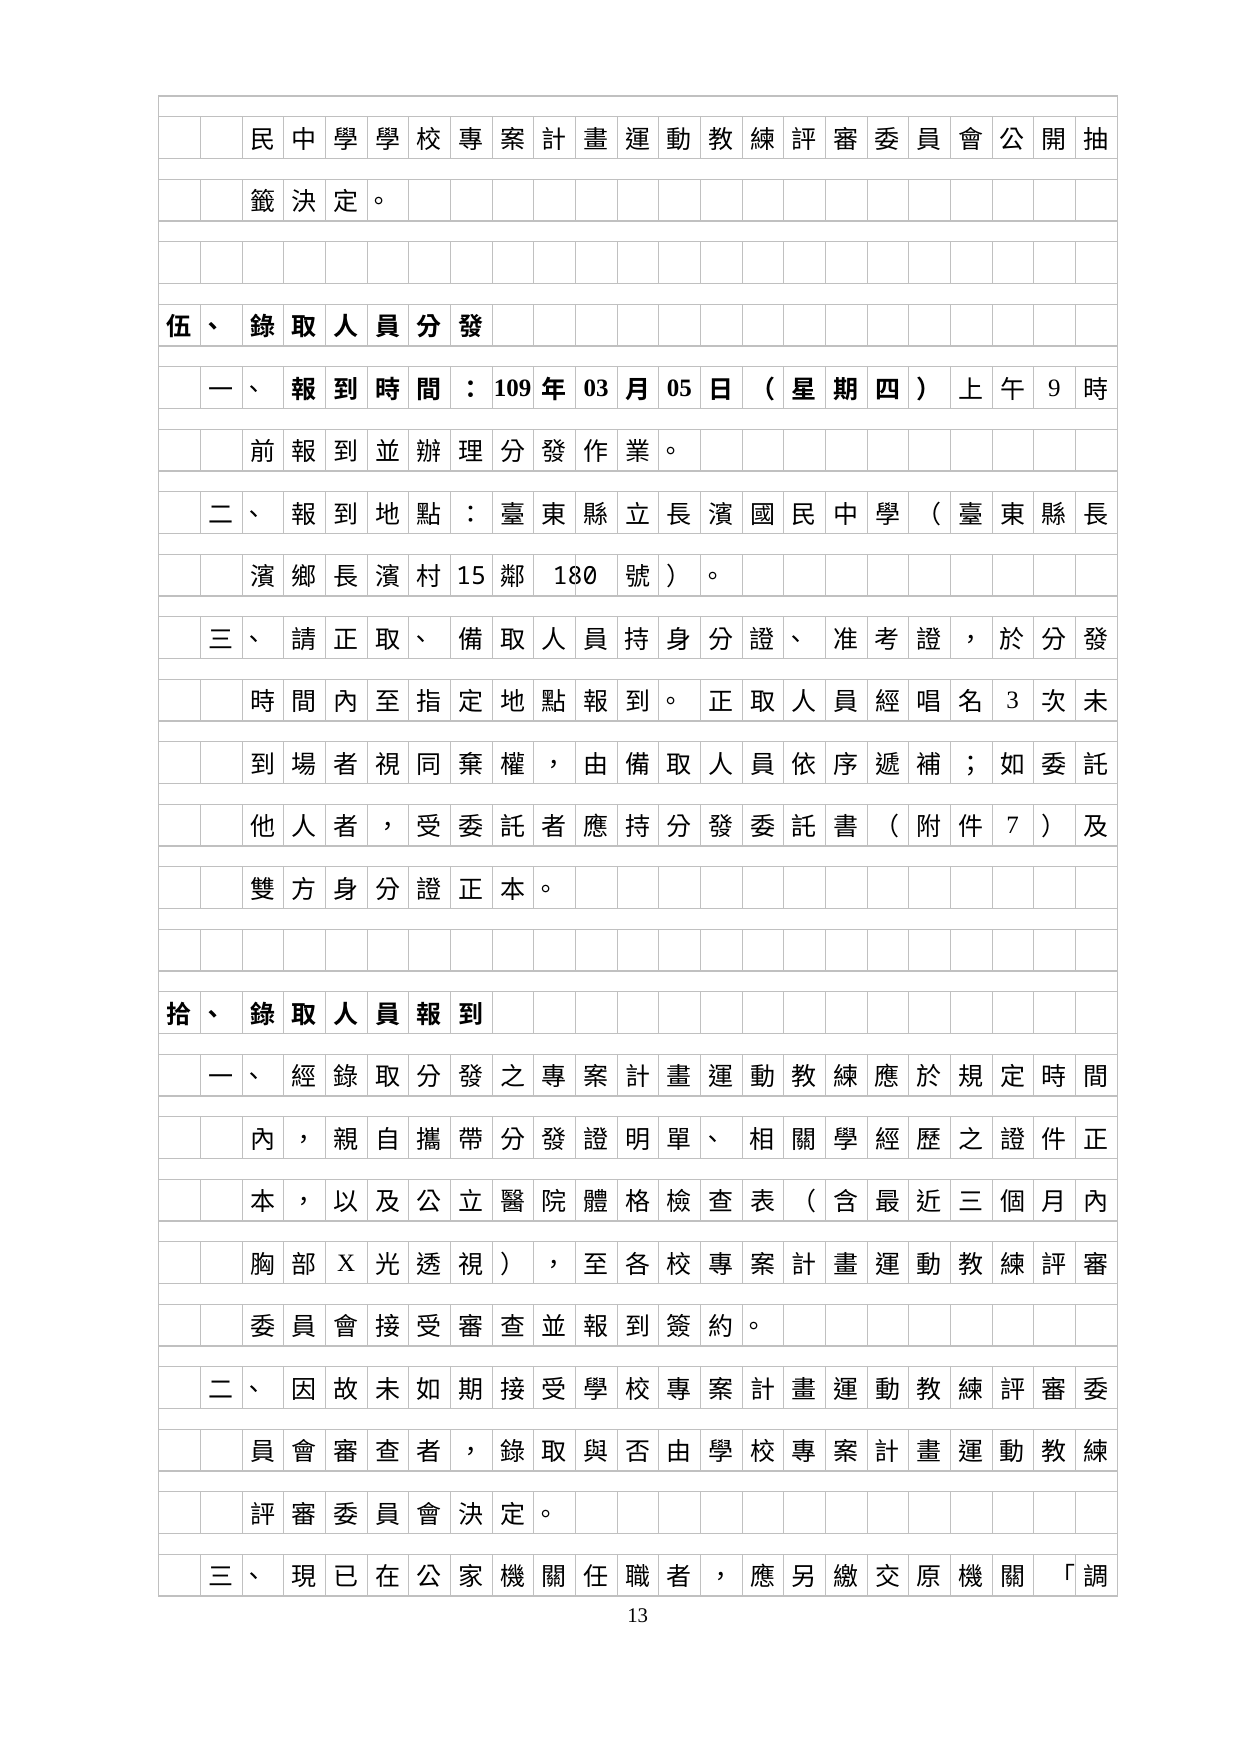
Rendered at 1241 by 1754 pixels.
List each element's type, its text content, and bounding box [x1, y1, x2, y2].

text 一、報到時間：109年03月05日（星期四）上午9時前報到並辦理分發作業。 [826, 367, 867, 408]
text 二、因故未如期接受學校專案計畫運動教練評審委員會審查者，錄取與否由學校專案計畫運動教練評審委員會決定。 [451, 1367, 492, 1408]
text 二、報到地點：臺東縣立長濱國民中學（臺東縣長濱鄉長濱村15鄰180號）。 [659, 492, 700, 533]
text 拾、錄取人員報到 [1034, 992, 1075, 1033]
text 三、請正取、備取人員持身分證、准考證，於分發時間內至指定地點報到。正取人員經唱名3次未到場者視同棄權，由備取人員依序遞補；如委託他人者，受委託者應持分發委託書（附件7）及雙方身分證正本。 [183, 784, 1117, 804]
text 拾、錄取人員報到 [743, 992, 783, 1033]
text 二、報到地點：臺東縣立長濱國民中學（臺東縣長濱鄉長濱村15鄰180號）。 [784, 555, 825, 595]
text 二、因故未如期接受學校專案計畫運動教練評審委員會審查者，錄取與否由學校專案計畫運動教練評審委員會決定。 [493, 1492, 533, 1533]
list 錄取人員分發 [159, 284, 1117, 304]
text 二、因故未如期接受學校專案計畫運動教練評審委員會審查者，錄取與否由學校專案計畫運動教練評審委員會決定。 [868, 1492, 908, 1533]
text 四、若上述條件均再相同時，則由臺東縣立長濱國民中學學校專案計畫運動教練評審委員會公開抽籤決定。 [868, 180, 908, 220]
list 錄取人員分發 [159, 305, 200, 345]
text 四、若上述條件均再相同時，則由臺東縣立長濱國民中學學校專案計畫運動教練評審委員會公開抽籤決定。 [493, 180, 533, 220]
text 四、若上述條件均再相同時，則由臺東縣立長濱國民中學學校專案計畫運動教練評審委員會公開抽籤決定。 [1034, 117, 1075, 158]
text 二、因故未如期接受學校專案計畫運動教練評審委員會審查者，錄取與否由學校專案計畫運動教練評審委員會決定。 [409, 1367, 450, 1408]
text 三、現已在公家機關任職者，應另繳交原機關「調離現職同意書」（附件8）。 [1076, 1555, 1117, 1595]
text 四、若上述條件均再相同時，則由臺東縣立長濱國民中學學校專案計畫運動教練評審委員會公開抽籤決定。 [743, 117, 783, 158]
text 四、若上述條件均再相同時，則由臺東縣立長濱國民中學學校專案計畫運動教練評審委員會公開抽籤決定。 [951, 180, 992, 220]
text 一、經錄取分發之專案計畫運動教練應於規定時間內，親自攜帶分發證明單、相關學經歷之證件正本，以及公立醫院體格檢查表（含最近三個月內胸部X光透視），至各校專案計畫運動教練評審委員會接受審查並報到簽約。 [183, 1222, 1117, 1241]
text 三、現已在公家機關任職者，應另繳交原機關「調離現職同意書」（附件8）。 [1034, 1555, 1075, 1595]
text 四、若上述條件均再相同時，則由臺東縣立長濱國民中學學校專案計畫運動教練評審委員會公開抽籤決定。 [534, 180, 575, 220]
text 二、因故未如期接受學校專案計畫運動教練評審委員會審查者，錄取與否由學校專案計畫運動教練評審委員會決定。 [284, 1367, 325, 1408]
text 四、若上述條件均再相同時，則由臺東縣立長濱國民中學學校專案計畫運動教練評審委員會公開抽籤決定。 [784, 180, 825, 220]
text 二、因故未如期接受學校專案計畫運動教練評審委員會審查者，錄取與否由學校專案計畫運動教練評審委員會決定。 [201, 1492, 242, 1533]
text 一、報到時間：109年03月05日（星期四）上午9時前報到並辦理分發作業。 [326, 430, 367, 470]
text 二、因故未如期接受學校專案計畫運動教練評審委員會審查者，錄取與否由學校專案計畫運動教練評審委員會決定。 [993, 1367, 1033, 1408]
text 一、報到時間：109年03月05日（星期四）上午9時前報到並辦理分發作業。 [451, 367, 492, 408]
text 二、報到地點：臺東縣立長濱國民中學（臺東縣長濱鄉長濱村15鄰180號）。 [576, 492, 617, 533]
text 二、報到地點：臺東縣立長濱國民中學（臺東縣長濱鄉長濱村15鄰180號）。 [243, 492, 283, 533]
text 二、報到地點：臺東縣立長濱國民中學（臺東縣長濱鄉長濱村15鄰180號）。 [326, 555, 367, 595]
text 二、因故未如期接受學校專案計畫運動教練評審委員會審查者，錄取與否由學校專案計畫運動教練評審委員會決定。 [243, 1492, 283, 1533]
text 二、報到地點：臺東縣立長濱國民中學（臺東縣長濱鄉長濱村15鄰180號）。 [701, 492, 742, 533]
text 二、因故未如期接受學校專案計畫運動教練評審委員會審查者，錄取與否由學校專案計畫運動教練評審委員會決定。 [1034, 1367, 1075, 1408]
text 四、若上述條件均再相同時，則由臺東縣立長濱國民中學學校專案計畫運動教練評審委員會公開抽籤決定。 [659, 117, 700, 158]
list 錄取人員分發 [534, 305, 575, 345]
text 二、報到地點：臺東縣立長濱國民中學（臺東縣長濱鄉長濱村15鄰180號）。 [451, 492, 492, 533]
text 一、報到時間：109年03月05日（星期四）上午9時前報到並辦理分發作業。 [784, 430, 825, 470]
text 二、因故未如期接受學校專案計畫運動教練評審委員會審查者，錄取與否由學校專案計畫運動教練評審委員會決定。 [493, 1430, 533, 1470]
text 四、若上述條件均再相同時，則由臺東縣立長濱國民中學學校專案計畫運動教練評審委員會公開抽籤決定。 [618, 117, 658, 158]
text 拾、錄取人員報到 [701, 992, 742, 1033]
text 一、報到時間：109年03月05日（星期四）上午9時前報到並辦理分發作業。 [993, 430, 1033, 470]
text 三、現已在公家機關任職者，應另繳交原機關「調離現職同意書」（附件8）。 [493, 1555, 533, 1595]
text 一、報到時間：109年03月05日（星期四）上午9時前報到並辦理分發作業。 [201, 430, 242, 470]
text 四、若上述條件均再相同時，則由臺東縣立長濱國民中學學校專案計畫運動教練評審委員會公開抽籤決定。 [284, 180, 325, 220]
text 一、報到時間：109年03月05日（星期四）上午9時前報到並辦理分發作業。 [534, 367, 575, 408]
text 四、若上述條件均再相同時，則由臺東縣立長濱國民中學學校專案計畫運動教練評審委員會公開抽籤決定。 [493, 117, 533, 158]
text 三、請正取、備取人員持身分證、准考證，於分發時間內至指定地點報到。正取人員經唱名3次未到場者視同棄權，由備取人員依序遞補；如委託他人者，受委託者應持分發委託書（附件7）及雙方身分證正本。 [183, 597, 1117, 616]
text 二、因故未如期接受學校專案計畫運動教練評審委員會審查者，錄取與否由學校專案計畫運動教練評審委員會決定。 [493, 1367, 533, 1408]
text 一、報到時間：109年03月05日（星期四）上午9時前報到並辦理分發作業。 [409, 430, 450, 470]
text 一、報到時間：109年03月05日（星期四）上午9時前報到並辦理分發作業。 [576, 367, 617, 408]
text 四、若上述條件均再相同時，則由臺東縣立長濱國民中學學校專案計畫運動教練評審委員會公開抽籤決定。 [409, 180, 450, 220]
text 四、若上述條件均再相同時，則由臺東縣立長濱國民中學學校專案計畫運動教練評審委員會公開抽籤決定。 [368, 180, 408, 220]
text 四、若上述條件均再相同時，則由臺東縣立長濱國民中學學校專案計畫運動教練評審委員會公開抽籤決定。 [326, 180, 367, 220]
text 二、報到地點：臺東縣立長濱國民中學（臺東縣長濱鄉長濱村15鄰180號）。 [993, 492, 1033, 533]
text 一、報到時間：109年03月05日（星期四）上午9時前報到並辦理分發作業。 [1076, 430, 1117, 470]
text 三、請正取、備取人員持身分證、准考證，於分發時間內至指定地點報到。正取人員經唱名3次未到場者視同棄權，由備取人員依序遞補；如委託他人者，受委託者應持分發委託書（附件7）及雙方身分證正本。 [183, 847, 1117, 866]
text 二、因故未如期接受學校專案計畫運動教練評審委員會審查者，錄取與否由學校專案計畫運動教練評審委員會決定。 [284, 1492, 325, 1533]
text 三、現已在公家機關任職者，應另繳交原機關「調離現職同意書」（附件8）。 [201, 1555, 242, 1595]
text 一、報到時間：109年03月05日（星期四）上午9時前報到並辦理分發作業。 [701, 430, 742, 470]
text 二、因故未如期接受學校專案計畫運動教練評審委員會審查者，錄取與否由學校專案計畫運動教練評審委員會決定。 [326, 1430, 367, 1470]
text 二、因故未如期接受學校專案計畫運動教練評審委員會審查者，錄取與否由學校專案計畫運動教練評審委員會決定。 [659, 1430, 700, 1470]
text 二、報到地點：臺東縣立長濱國民中學（臺東縣長濱鄉長濱村15鄰180號）。 [409, 492, 450, 533]
list 錄取人員分發 [409, 305, 450, 345]
text 二、因故未如期接受學校專案計畫運動教練評審委員會審查者，錄取與否由學校專案計畫運動教練評審委員會決定。 [1034, 1430, 1075, 1470]
text 二、因故未如期接受學校專案計畫運動教練評審委員會審查者，錄取與否由學校專案計畫運動教練評審委員會決定。 [1076, 1492, 1117, 1533]
text 三、現已在公家機關任職者，應另繳交原機關「調離現職同意書」（附件8）。 [993, 1555, 1033, 1595]
text 二、因故未如期接受學校專案計畫運動教練評審委員會審查者，錄取與否由學校專案計畫運動教練評審委員會決定。 [618, 1367, 658, 1408]
text 四、若上述條件均再相同時，則由臺東縣立長濱國民中學學校專案計畫運動教練評審委員會公開抽籤決定。 [826, 117, 867, 158]
text 四、若上述條件均再相同時，則由臺東縣立長濱國民中學學校專案計畫運動教練評審委員會公開抽籤決定。 [183, 97, 1117, 116]
text 三、現已在公家機關任職者，應另繳交原機關「調離現職同意書」（附件8）。 [909, 1555, 950, 1595]
text 二、因故未如期接受學校專案計畫運動教練評審委員會審查者，錄取與否由學校專案計畫運動教練評審委員會決定。 [201, 1430, 242, 1470]
text 一、經錄取分發之專案計畫運動教練應於規定時間內，親自攜帶分發證明單、相關學經歷之證件正本，以及公立醫院體格檢查表（含最近三個月內胸部X光透視），至各校專案計畫運動教練評審委員會接受審查並報到簽約。 [183, 1034, 1117, 1054]
text 二、報到地點：臺東縣立長濱國民中學（臺東縣長濱鄉長濱村15鄰180號）。 [243, 555, 283, 595]
text 四、若上述條件均再相同時，則由臺東縣立長濱國民中學學校專案計畫運動教練評審委員會公開抽籤決定。 [784, 117, 825, 158]
text 拾、錄取人員報到 [243, 992, 283, 1033]
text 三、請正取、備取人員持身分證、准考證，於分發時間內至指定地點報到。正取人員經唱名3次未到場者視同棄權，由備取人員依序遞補；如委託他人者，受委託者應持分發委託書（附件7）及雙方身分證正本。 [183, 659, 1117, 679]
text 三、請正取、備取人員持身分證、准考證，於分發時間內至指定地點報到。正取人員經唱名3次未到場者視同棄權，由備取人員依序遞補；如委託他人者，受委託者應持分發委託書（附件7）及雙方身分證正本。 [183, 722, 1117, 741]
text 二、因故未如期接受學校專案計畫運動教練評審委員會審查者，錄取與否由學校專案計畫運動教練評審委員會決定。 [701, 1367, 742, 1408]
text 四、若上述條件均再相同時，則由臺東縣立長濱國民中學學校專案計畫運動教練評審委員會公開抽籤決定。 [909, 180, 950, 220]
text 二、報到地點：臺東縣立長濱國民中學（臺東縣長濱鄉長濱村15鄰180號）。 [868, 555, 908, 595]
text 二、因故未如期接受學校專案計畫運動教練評審委員會審查者，錄取與否由學校專案計畫運動教練評審委員會決定。 [1076, 1367, 1117, 1408]
text 二、因故未如期接受學校專案計畫運動教練評審委員會審查者，錄取與否由學校專案計畫運動教練評審委員會決定。 [243, 1367, 283, 1408]
text 二、因故未如期接受學校專案計畫運動教練評審委員會審查者，錄取與否由學校專案計畫運動教練評審委員會決定。 [534, 1492, 575, 1533]
text 三、現已在公家機關任職者，應另繳交原機關「調離現職同意書」（附件8）。 [784, 1555, 825, 1595]
text 二、因故未如期接受學校專案計畫運動教練評審委員會審查者，錄取與否由學校專案計畫運動教練評審委員會決定。 [1076, 1430, 1117, 1470]
text 四、若上述條件均再相同時，則由臺東縣立長濱國民中學學校專案計畫運動教練評審委員會公開抽籤決定。 [659, 180, 700, 220]
text 二、報到地點：臺東縣立長濱國民中學（臺東縣長濱鄉長濱村15鄰180號）。 [743, 492, 783, 533]
text 三、現已在公家機關任職者，應另繳交原機關「調離現職同意書」（附件8）。 [618, 1555, 658, 1595]
text 拾、錄取人員報到 [659, 992, 700, 1033]
text 三、現已在公家機關任職者，應另繳交原機關「調離現職同意書」（附件8）。 [701, 1555, 742, 1595]
text 一、經錄取分發之專案計畫運動教練應於規定時間內，親自攜帶分發證明單、相關學經歷之證件正本，以及公立醫院體格檢查表（含最近三個月內胸部X光透視），至各校專案計畫運動教練評審委員會接受審查並報到簽約。 [183, 1097, 1117, 1116]
text 四、若上述條件均再相同時，則由臺東縣立長濱國民中學學校專案計畫運動教練評審委員會公開抽籤決定。 [243, 180, 283, 220]
text 二、因故未如期接受學校專案計畫運動教練評審委員會審查者，錄取與否由學校專案計畫運動教練評審委員會決定。 [951, 1492, 992, 1533]
text 拾、錄取人員報到 [159, 972, 1117, 991]
text 四、若上述條件均再相同時，則由臺東縣立長濱國民中學學校專案計畫運動教練評審委員會公開抽籤決定。 [201, 117, 242, 158]
text 四、若上述條件均再相同時，則由臺東縣立長濱國民中學學校專案計畫運動教練評審委員會公開抽籤決定。 [201, 180, 242, 220]
text 二、報到地點：臺東縣立長濱國民中學（臺東縣長濱鄉長濱村15鄰180號）。 [784, 492, 825, 533]
text 拾、錄取人員報到 [493, 992, 533, 1033]
text 二、報到地點：臺東縣立長濱國民中學（臺東縣長濱鄉長濱村15鄰180號）。 [368, 555, 408, 595]
text 二、報到地點：臺東縣立長濱國民中學（臺東縣長濱鄉長濱村15鄰180號）。 [1034, 492, 1075, 533]
text 二、因故未如期接受學校專案計畫運動教練評審委員會審查者，錄取與否由學校專案計畫運動教練評審委員會決定。 [909, 1367, 950, 1408]
text 二、因故未如期接受學校專案計畫運動教練評審委員會審查者，錄取與否由學校專案計畫運動教練評審委員會決定。 [868, 1430, 908, 1470]
text 一、報到時間：109年03月05日（星期四）上午9時前報到並辦理分發作業。 [784, 367, 825, 408]
text 拾、錄取人員報到 [534, 992, 575, 1033]
text 二、報到地點：臺東縣立長濱國民中學（臺東縣長濱鄉長濱村15鄰180號）。 [493, 492, 533, 533]
text 二、因故未如期接受學校專案計畫運動教練評審委員會審查者，錄取與否由學校專案計畫運動教練評審委員會決定。 [743, 1492, 783, 1533]
text 二、因故未如期接受學校專案計畫運動教練評審委員會審查者，錄取與否由學校專案計畫運動教練評審委員會決定。 [826, 1367, 867, 1408]
text 四、若上述條件均再相同時，則由臺東縣立長濱國民中學學校專案計畫運動教練評審委員會公開抽籤決定。 [326, 117, 367, 158]
text 一、經錄取分發之專案計畫運動教練應於規定時間內，親自攜帶分發證明單、相關學經歷之證件正本，以及公立醫院體格檢查表（含最近三個月內胸部X光透視），至各校專案計畫運動教練評審委員會接受審查並報到簽約。 [183, 1159, 1117, 1179]
text 二、因故未如期接受學校專案計畫運動教練評審委員會審查者，錄取與否由學校專案計畫運動教練評審委員會決定。 [784, 1492, 825, 1533]
text 三、現已在公家機關任職者，應另繳交原機關「調離現職同意書」（附件8）。 [576, 1555, 617, 1595]
text 一、經錄取分發之專案計畫運動教練應於規定時間內，親自攜帶分發證明單、相關學經歷之證件正本，以及公立醫院體格檢查表（含最近三個月內胸部X光透視），至各校專案計畫運動教練評審委員會接受審查並報到簽約。 [183, 1284, 1117, 1304]
text 二、報到地點：臺東縣立長濱國民中學（臺東縣長濱鄉長濱村15鄰180號）。 [618, 555, 658, 595]
text 二、報到地點：臺東縣立長濱國民中學（臺東縣長濱鄉長濱村15鄰180號）。 [284, 555, 325, 595]
text 四、若上述條件均再相同時，則由臺東縣立長濱國民中學學校專案計畫運動教練評審委員會公開抽籤決定。 [576, 180, 617, 220]
text 二、因故未如期接受學校專案計畫運動教練評審委員會審查者，錄取與否由學校專案計畫運動教練評審委員會決定。 [201, 1367, 242, 1408]
text 拾、錄取人員報到 [284, 992, 325, 1033]
text 四、若上述條件均再相同時，則由臺東縣立長濱國民中學學校專案計畫運動教練評審委員會公開抽籤決定。 [618, 180, 658, 220]
text 拾、錄取人員報到 [326, 992, 367, 1033]
text 四、若上述條件均再相同時，則由臺東縣立長濱國民中學學校專案計畫運動教練評審委員會公開抽籤決定。 [993, 180, 1033, 220]
text 三、現已在公家機關任職者，應另繳交原機關「調離現職同意書」（附件8）。 [183, 1534, 1117, 1554]
text 二、因故未如期接受學校專案計畫運動教練評審委員會審查者，錄取與否由學校專案計畫運動教練評審委員會決定。 [659, 1492, 700, 1533]
text 一、報到時間：109年03月05日（星期四）上午9時前報到並辦理分發作業。 [659, 430, 700, 470]
list 錄取人員分發 [201, 305, 242, 345]
text 二、報到地點：臺東縣立長濱國民中學（臺東縣長濱鄉長濱村15鄰180號）。 [1034, 555, 1075, 595]
text 一、報到時間：109年03月05日（星期四）上午9時前報到並辦理分發作業。 [534, 430, 575, 470]
text 拾、錄取人員報到 [909, 992, 950, 1033]
text 二、報到地點：臺東縣立長濱國民中學（臺東縣長濱鄉長濱村15鄰180號）。 [909, 492, 950, 533]
text 一、報到時間：109年03月05日（星期四）上午9時前報到並辦理分發作業。 [284, 367, 325, 408]
text 二、報到地點：臺東縣立長濱國民中學（臺東縣長濱鄉長濱村15鄰180號）。 [451, 555, 492, 595]
text 二、因故未如期接受學校專案計畫運動教練評審委員會審查者，錄取與否由學校專案計畫運動教練評審委員會決定。 [618, 1430, 658, 1470]
list 錄取人員分發 [493, 305, 533, 345]
list 錄取人員分發 [951, 305, 992, 345]
text 二、報到地點：臺東縣立長濱國民中學（臺東縣長濱鄉長濱村15鄰180號）。 [534, 555, 575, 595]
text 二、因故未如期接受學校專案計畫運動教練評審委員會審查者，錄取與否由學校專案計畫運動教練評審委員會決定。 [993, 1492, 1033, 1533]
list 錄取人員分發 [576, 305, 617, 345]
text 三、現已在公家機關任職者，應另繳交原機關「調離現職同意書」（附件8）。 [826, 1555, 867, 1595]
text 一、報到時間：109年03月05日（星期四）上午9時前報到並辦理分發作業。 [701, 367, 742, 408]
list 錄取人員分發 [243, 305, 283, 345]
text 二、因故未如期接受學校專案計畫運動教練評審委員會審查者，錄取與否由學校專案計畫運動教練評審委員會決定。 [451, 1430, 492, 1470]
text 二、因故未如期接受學校專案計畫運動教練評審委員會審查者，錄取與否由學校專案計畫運動教練評審委員會決定。 [368, 1492, 408, 1533]
list 錄取人員分發 [618, 305, 658, 345]
text 二、因故未如期接受學校專案計畫運動教練評審委員會審查者，錄取與否由學校專案計畫運動教練評審委員會決定。 [534, 1367, 575, 1408]
text 二、報到地點：臺東縣立長濱國民中學（臺東縣長濱鄉長濱村15鄰180號）。 [868, 492, 908, 533]
text 拾、錄取人員報到 [618, 992, 658, 1033]
text 二、因故未如期接受學校專案計畫運動教練評審委員會審查者，錄取與否由學校專案計畫運動教練評審委員會決定。 [576, 1430, 617, 1470]
text 四、若上述條件均再相同時，則由臺東縣立長濱國民中學學校專案計畫運動教練評審委員會公開抽籤決定。 [243, 117, 283, 158]
text 二、因故未如期接受學校專案計畫運動教練評審委員會審查者，錄取與否由學校專案計畫運動教練評審委員會決定。 [868, 1367, 908, 1408]
text 二、報到地點：臺東縣立長濱國民中學（臺東縣長濱鄉長濱村15鄰180號）。 [618, 492, 658, 533]
text 二、因故未如期接受學校專案計畫運動教練評審委員會審查者，錄取與否由學校專案計畫運動教練評審委員會決定。 [951, 1367, 992, 1408]
list 錄取人員分發 [659, 305, 700, 345]
text 二、報到地點：臺東縣立長濱國民中學（臺東縣長濱鄉長濱村15鄰180號）。 [409, 555, 450, 595]
text 二、因故未如期接受學校專案計畫運動教練評審委員會審查者，錄取與否由學校專案計畫運動教練評審委員會決定。 [183, 1472, 1117, 1491]
list 錄取人員分發 [368, 305, 408, 345]
text 一、報到時間：109年03月05日（星期四）上午9時前報到並辦理分發作業。 [243, 430, 283, 470]
text 一、報到時間：109年03月05日（星期四）上午9時前報到並辦理分發作業。 [243, 367, 283, 408]
text 拾、錄取人員報到 [826, 992, 867, 1033]
text 二、報到地點：臺東縣立長濱國民中學（臺東縣長濱鄉長濱村15鄰180號）。 [1076, 492, 1117, 533]
text 二、因故未如期接受學校專案計畫運動教練評審委員會審查者，錄取與否由學校專案計畫運動教練評審委員會決定。 [368, 1367, 408, 1408]
text 二、報到地點：臺東縣立長濱國民中學（臺東縣長濱鄉長濱村15鄰180號）。 [576, 555, 617, 595]
text 二、因故未如期接受學校專案計畫運動教練評審委員會審查者，錄取與否由學校專案計畫運動教練評審委員會決定。 [1034, 1492, 1075, 1533]
text 四、若上述條件均再相同時，則由臺東縣立長濱國民中學學校專案計畫運動教練評審委員會公開抽籤決定。 [951, 117, 992, 158]
text 二、因故未如期接受學校專案計畫運動教練評審委員會審查者，錄取與否由學校專案計畫運動教練評審委員會決定。 [743, 1430, 783, 1470]
text 二、因故未如期接受學校專案計畫運動教練評審委員會審查者，錄取與否由學校專案計畫運動教練評審委員會決定。 [701, 1492, 742, 1533]
text 一、報到時間：109年03月05日（星期四）上午9時前報到並辦理分發作業。 [326, 367, 367, 408]
text 四、若上述條件均再相同時，則由臺東縣立長濱國民中學學校專案計畫運動教練評審委員會公開抽籤決定。 [284, 117, 325, 158]
text 二、因故未如期接受學校專案計畫運動教練評審委員會審查者，錄取與否由學校專案計畫運動教練評審委員會決定。 [909, 1492, 950, 1533]
text 三、現已在公家機關任職者，應另繳交原機關「調離現職同意書」（附件8）。 [326, 1555, 367, 1595]
text 一、報到時間：109年03月05日（星期四）上午9時前報到並辦理分發作業。 [659, 367, 700, 408]
text 二、因故未如期接受學校專案計畫運動教練評審委員會審查者，錄取與否由學校專案計畫運動教練評審委員會決定。 [701, 1430, 742, 1470]
text 四、若上述條件均再相同時，則由臺東縣立長濱國民中學學校專案計畫運動教練評審委員會公開抽籤決定。 [868, 117, 908, 158]
text 二、因故未如期接受學校專案計畫運動教練評審委員會審查者，錄取與否由學校專案計畫運動教練評審委員會決定。 [409, 1492, 450, 1533]
text 三、現已在公家機關任職者，應另繳交原機關「調離現職同意書」（附件8）。 [409, 1555, 450, 1595]
text 一、報到時間：109年03月05日（星期四）上午9時前報到並辦理分發作業。 [493, 367, 533, 408]
text 拾、錄取人員報到 [368, 992, 408, 1033]
text 四、若上述條件均再相同時，則由臺東縣立長濱國民中學學校專案計畫運動教練評審委員會公開抽籤決定。 [701, 180, 742, 220]
text 二、報到地點：臺東縣立長濱國民中學（臺東縣長濱鄉長濱村15鄰180號）。 [701, 555, 742, 595]
text 二、報到地點：臺東縣立長濱國民中學（臺東縣長濱鄉長濱村15鄰180號）。 [909, 555, 950, 595]
text 拾、錄取人員報到 [451, 992, 492, 1033]
text 二、因故未如期接受學校專案計畫運動教練評審委員會審查者，錄取與否由學校專案計畫運動教練評審委員會決定。 [243, 1430, 283, 1470]
list 錄取人員分發 [784, 305, 825, 345]
list 錄取人員分發 [284, 305, 325, 345]
text 三、現已在公家機關任職者，應另繳交原機關「調離現職同意書」（附件8）。 [951, 1555, 992, 1595]
text 一、報到時間：109年03月05日（星期四）上午9時前報到並辦理分發作業。 [1034, 367, 1075, 408]
text 三、現已在公家機關任職者，應另繳交原機關「調離現職同意書」（附件8）。 [659, 1555, 700, 1595]
list 錄取人員分發 [868, 305, 908, 345]
text 二、報到地點：臺東縣立長濱國民中學（臺東縣長濱鄉長濱村15鄰180號）。 [826, 492, 867, 533]
text 拾、錄取人員報到 [993, 992, 1033, 1033]
text 二、報到地點：臺東縣立長濱國民中學（臺東縣長濱鄉長濱村15鄰180號）。 [284, 492, 325, 533]
text 二、因故未如期接受學校專案計畫運動教練評審委員會審查者，錄取與否由學校專案計畫運動教練評審委員會決定。 [618, 1492, 658, 1533]
list 錄取人員分發 [826, 305, 867, 345]
text 三、現已在公家機關任職者，應另繳交原機關「調離現職同意書」（附件8）。 [243, 1555, 283, 1595]
text 二、報到地點：臺東縣立長濱國民中學（臺東縣長濱鄉長濱村15鄰180號）。 [1076, 555, 1117, 595]
text 二、因故未如期接受學校專案計畫運動教練評審委員會審查者，錄取與否由學校專案計畫運動教練評審委員會決定。 [534, 1430, 575, 1470]
list 錄取人員分發 [1034, 305, 1075, 345]
text 三、現已在公家機關任職者，應另繳交原機關「調離現職同意書」（附件8）。 [868, 1555, 908, 1595]
text 一、報到時間：109年03月05日（星期四）上午9時前報到並辦理分發作業。 [743, 430, 783, 470]
text 二、報到地點：臺東縣立長濱國民中學（臺東縣長濱鄉長濱村15鄰180號）。 [201, 492, 242, 533]
text 四、若上述條件均再相同時，則由臺東縣立長濱國民中學學校專案計畫運動教練評審委員會公開抽籤決定。 [368, 117, 408, 158]
text 四、若上述條件均再相同時，則由臺東縣立長濱國民中學學校專案計畫運動教練評審委員會公開抽籤決定。 [534, 117, 575, 158]
text 二、因故未如期接受學校專案計畫運動教練評審委員會審查者，錄取與否由學校專案計畫運動教練評審委員會決定。 [659, 1367, 700, 1408]
text 二、報到地點：臺東縣立長濱國民中學（臺東縣長濱鄉長濱村15鄰180號）。 [368, 492, 408, 533]
text 三、現已在公家機關任職者，應另繳交原機關「調離現職同意書」（附件8）。 [743, 1555, 783, 1595]
list 錄取人員分發 [743, 305, 783, 345]
text 二、因故未如期接受學校專案計畫運動教練評審委員會審查者，錄取與否由學校專案計畫運動教練評審委員會決定。 [326, 1492, 367, 1533]
text 一、報到時間：109年03月05日（星期四）上午9時前報到並辦理分發作業。 [201, 367, 242, 408]
text 二、因故未如期接受學校專案計畫運動教練評審委員會審查者，錄取與否由學校專案計畫運動教練評審委員會決定。 [951, 1430, 992, 1470]
text 二、報到地點：臺東縣立長濱國民中學（臺東縣長濱鄉長濱村15鄰180號）。 [993, 555, 1033, 595]
text 一、報到時間：109年03月05日（星期四）上午9時前報到並辦理分發作業。 [409, 367, 450, 408]
text 一、報到時間：109年03月05日（星期四）上午9時前報到並辦理分發作業。 [183, 409, 1117, 429]
text 二、因故未如期接受學校專案計畫運動教練評審委員會審查者，錄取與否由學校專案計畫運動教練評審委員會決定。 [826, 1430, 867, 1470]
text 二、因故未如期接受學校專案計畫運動教練評審委員會審查者，錄取與否由學校專案計畫運動教練評審委員會決定。 [993, 1430, 1033, 1470]
text 一、報到時間：109年03月05日（星期四）上午9時前報到並辦理分發作業。 [826, 430, 867, 470]
text 一、報到時間：109年03月05日（星期四）上午9時前報到並辦理分發作業。 [618, 367, 658, 408]
text 拾、錄取人員報到 [576, 992, 617, 1033]
text 二、報到地點：臺東縣立長濱國民中學（臺東縣長濱鄉長濱村15鄰180號）。 [534, 492, 575, 533]
text 拾、錄取人員報到 [409, 992, 450, 1033]
text 一、報到時間：109年03月05日（星期四）上午9時前報到並辦理分發作業。 [284, 430, 325, 470]
text 二、因故未如期接受學校專案計畫運動教練評審委員會審查者，錄取與否由學校專案計畫運動教練評審委員會決定。 [576, 1367, 617, 1408]
text 拾、錄取人員報到 [159, 992, 200, 1033]
text 四、若上述條件均再相同時，則由臺東縣立長濱國民中學學校專案計畫運動教練評審委員會公開抽籤決定。 [183, 159, 1117, 179]
text 二、因故未如期接受學校專案計畫運動教練評審委員會審查者，錄取與否由學校專案計畫運動教練評審委員會決定。 [368, 1430, 408, 1470]
text 一、報到時間：109年03月05日（星期四）上午9時前報到並辦理分發作業。 [368, 367, 408, 408]
text 一、報到時間：109年03月05日（星期四）上午9時前報到並辦理分發作業。 [951, 430, 992, 470]
text 二、報到地點：臺東縣立長濱國民中學（臺東縣長濱鄉長濱村15鄰180號）。 [326, 492, 367, 533]
text 二、因故未如期接受學校專案計畫運動教練評審委員會審查者，錄取與否由學校專案計畫運動教練評審委員會決定。 [784, 1430, 825, 1470]
text 四、若上述條件均再相同時，則由臺東縣立長濱國民中學學校專案計畫運動教練評審委員會公開抽籤決定。 [451, 117, 492, 158]
text 二、因故未如期接受學校專案計畫運動教練評審委員會審查者，錄取與否由學校專案計畫運動教練評審委員會決定。 [784, 1367, 825, 1408]
text 三、現已在公家機關任職者，應另繳交原機關「調離現職同意書」（附件8）。 [534, 1555, 575, 1595]
text 拾、錄取人員報到 [784, 992, 825, 1033]
text 四、若上述條件均再相同時，則由臺東縣立長濱國民中學學校專案計畫運動教練評審委員會公開抽籤決定。 [1034, 180, 1075, 220]
list 錄取人員分發 [909, 305, 950, 345]
text 一、報到時間：109年03月05日（星期四）上午9時前報到並辦理分發作業。 [451, 430, 492, 470]
text 四、若上述條件均再相同時，則由臺東縣立長濱國民中學學校專案計畫運動教練評審委員會公開抽籤決定。 [576, 117, 617, 158]
text 一、報到時間：109年03月05日（星期四）上午9時前報到並辦理分發作業。 [368, 430, 408, 470]
text 二、因故未如期接受學校專案計畫運動教練評審委員會審查者，錄取與否由學校專案計畫運動教練評審委員會決定。 [576, 1492, 617, 1533]
text 四、若上述條件均再相同時，則由臺東縣立長濱國民中學學校專案計畫運動教練評審委員會公開抽籤決定。 [701, 117, 742, 158]
text 拾、錄取人員報到 [1076, 992, 1117, 1033]
text 三、現已在公家機關任職者，應另繳交原機關「調離現職同意書」（附件8）。 [451, 1555, 492, 1595]
text 拾、錄取人員報到 [201, 992, 242, 1033]
text 二、因故未如期接受學校專案計畫運動教練評審委員會審查者，錄取與否由學校專案計畫運動教練評審委員會決定。 [326, 1367, 367, 1408]
text 一、報到時間：109年03月05日（星期四）上午9時前報到並辦理分發作業。 [183, 347, 1117, 366]
text 一、報到時間：109年03月05日（星期四）上午9時前報到並辦理分發作業。 [743, 367, 783, 408]
text 二、因故未如期接受學校專案計畫運動教練評審委員會審查者，錄取與否由學校專案計畫運動教練評審委員會決定。 [451, 1492, 492, 1533]
list 錄取人員分發 [326, 305, 367, 345]
text 二、報到地點：臺東縣立長濱國民中學（臺東縣長濱鄉長濱村15鄰180號）。 [826, 555, 867, 595]
text 二、因故未如期接受學校專案計畫運動教練評審委員會審查者，錄取與否由學校專案計畫運動教練評審委員會決定。 [183, 1409, 1117, 1429]
text 二、報到地點：臺東縣立長濱國民中學（臺東縣長濱鄉長濱村15鄰180號）。 [951, 555, 992, 595]
list 錄取人員分發 [701, 305, 742, 345]
text 一、報到時間：109年03月05日（星期四）上午9時前報到並辦理分發作業。 [493, 430, 533, 470]
text 二、因故未如期接受學校專案計畫運動教練評審委員會審查者，錄取與否由學校專案計畫運動教練評審委員會決定。 [743, 1367, 783, 1408]
text 二、因故未如期接受學校專案計畫運動教練評審委員會審查者，錄取與否由學校專案計畫運動教練評審委員會決定。 [284, 1430, 325, 1470]
list 錄取人員分發 [1076, 305, 1117, 345]
text 一、報到時間：109年03月05日（星期四）上午9時前報到並辦理分發作業。 [993, 367, 1033, 408]
list 錄取人員分發 [993, 305, 1033, 345]
text 拾、錄取人員報到 [868, 992, 908, 1033]
text 二、報到地點：臺東縣立長濱國民中學（臺東縣長濱鄉長濱村15鄰180號）。 [493, 555, 533, 595]
text 四、若上述條件均再相同時，則由臺東縣立長濱國民中學學校專案計畫運動教練評審委員會公開抽籤決定。 [409, 117, 450, 158]
text 一、報到時間：109年03月05日（星期四）上午9時前報到並辦理分發作業。 [951, 367, 992, 408]
text 一、報到時間：109年03月05日（星期四）上午9時前報到並辦理分發作業。 [1076, 367, 1117, 408]
text 一、報到時間：109年03月05日（星期四）上午9時前報到並辦理分發作業。 [868, 367, 908, 408]
text 二、報到地點：臺東縣立長濱國民中學（臺東縣長濱鄉長濱村15鄰180號）。 [183, 472, 1117, 491]
text 一、報到時間：109年03月05日（星期四）上午9時前報到並辦理分發作業。 [576, 430, 617, 470]
text 四、若上述條件均再相同時，則由臺東縣立長濱國民中學學校專案計畫運動教練評審委員會公開抽籤決定。 [1076, 117, 1117, 158]
text 一、報到時間：109年03月05日（星期四）上午9時前報到並辦理分發作業。 [1034, 430, 1075, 470]
text 三、現已在公家機關任職者，應另繳交原機關「調離現職同意書」（附件8）。 [368, 1555, 408, 1595]
text 二、報到地點：臺東縣立長濱國民中學（臺東縣長濱鄉長濱村15鄰180號）。 [201, 555, 242, 595]
text 二、因故未如期接受學校專案計畫運動教練評審委員會審查者，錄取與否由學校專案計畫運動教練評審委員會決定。 [409, 1430, 450, 1470]
text 拾、錄取人員報到 [951, 992, 992, 1033]
text 二、因故未如期接受學校專案計畫運動教練評審委員會審查者，錄取與否由學校專案計畫運動教練評審委員會決定。 [826, 1492, 867, 1533]
text 四、若上述條件均再相同時，則由臺東縣立長濱國民中學學校專案計畫運動教練評審委員會公開抽籤決定。 [743, 180, 783, 220]
list 錄取人員分發 [451, 305, 492, 345]
text 二、因故未如期接受學校專案計畫運動教練評審委員會審查者，錄取與否由學校專案計畫運動教練評審委員會決定。 [183, 1347, 1117, 1366]
text 四、若上述條件均再相同時，則由臺東縣立長濱國民中學學校專案計畫運動教練評審委員會公開抽籤決定。 [826, 180, 867, 220]
text 四、若上述條件均再相同時，則由臺東縣立長濱國民中學學校專案計畫運動教練評審委員會公開抽籤決定。 [993, 117, 1033, 158]
text 一、報到時間：109年03月05日（星期四）上午9時前報到並辦理分發作業。 [868, 430, 908, 470]
text 四、若上述條件均再相同時，則由臺東縣立長濱國民中學學校專案計畫運動教練評審委員會公開抽籤決定。 [1076, 180, 1117, 220]
text 三、現已在公家機關任職者，應另繳交原機關「調離現職同意書」（附件8）。 [284, 1555, 325, 1595]
text 二、報到地點：臺東縣立長濱國民中學（臺東縣長濱鄉長濱村15鄰180號）。 [659, 555, 700, 595]
text 二、報到地點：臺東縣立長濱國民中學（臺東縣長濱鄉長濱村15鄰180號）。 [183, 534, 1117, 554]
text 一、報到時間：109年03月05日（星期四）上午9時前報到並辦理分發作業。 [618, 430, 658, 470]
text 二、因故未如期接受學校專案計畫運動教練評審委員會審查者，錄取與否由學校專案計畫運動教練評審委員會決定。 [909, 1430, 950, 1470]
text 一、報到時間：109年03月05日（星期四）上午9時前報到並辦理分發作業。 [909, 367, 950, 408]
text 二、報到地點：臺東縣立長濱國民中學（臺東縣長濱鄉長濱村15鄰180號）。 [743, 555, 783, 595]
text 二、報到地點：臺東縣立長濱國民中學（臺東縣長濱鄉長濱村15鄰180號）。 [951, 492, 992, 533]
text 四、若上述條件均再相同時，則由臺東縣立長濱國民中學學校專案計畫運動教練評審委員會公開抽籤決定。 [451, 180, 492, 220]
text 一、報到時間：109年03月05日（星期四）上午9時前報到並辦理分發作業。 [909, 430, 950, 470]
text 四、若上述條件均再相同時，則由臺東縣立長濱國民中學學校專案計畫運動教練評審委員會公開抽籤決定。 [909, 117, 950, 158]
